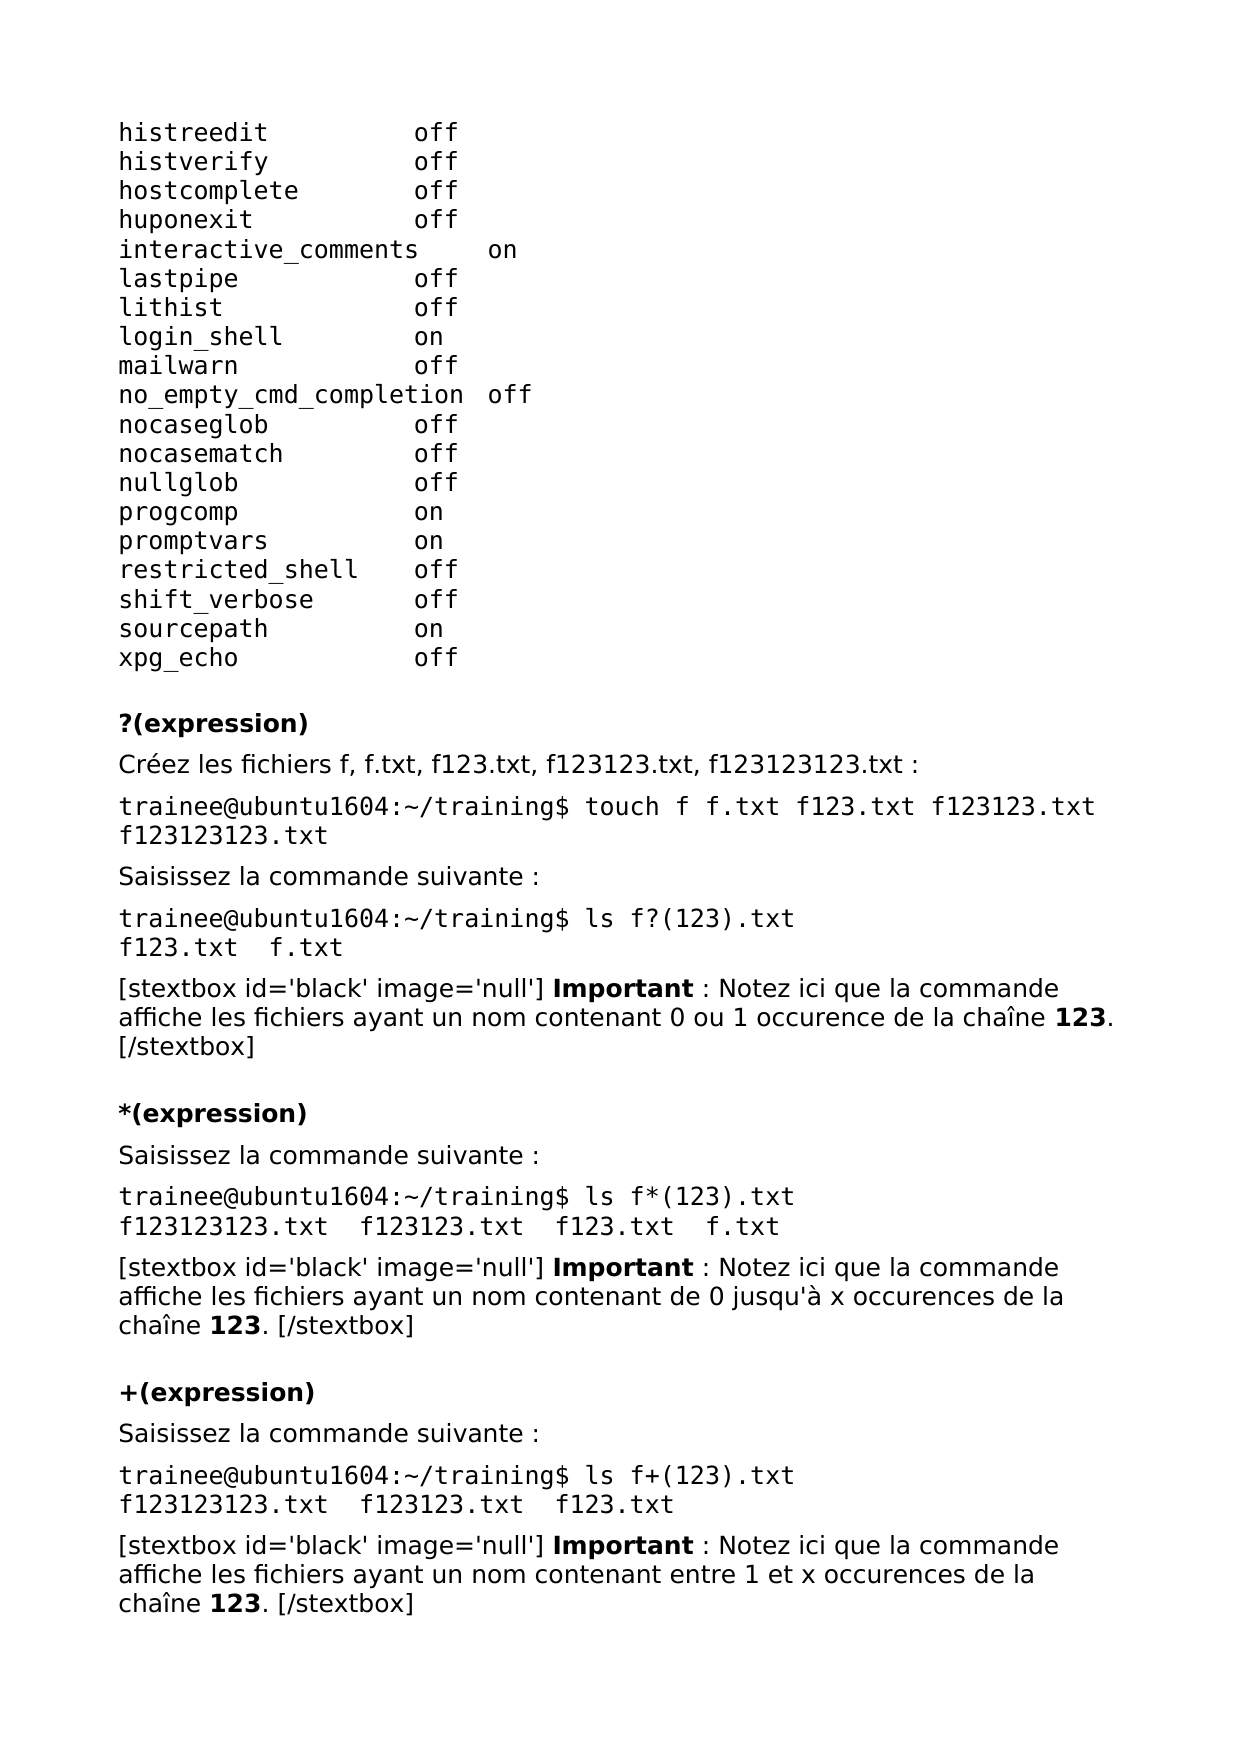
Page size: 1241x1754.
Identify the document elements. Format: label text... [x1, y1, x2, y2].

text trainee@ubuntu1604:~/training$ touch f f.txt f123.txt f123123.txt f123123123.txt [118, 792, 1122, 851]
subtitle *(expression) [118, 1099, 1122, 1128]
text Saisissez la commande suivante : [118, 1141, 1122, 1170]
subtitle +(expression) [118, 1378, 1122, 1407]
text [stextbox id='black' image='null'] Important : Notez ici que la commande affiche les fichiers ayant un nom contenant de 0 jusqu'à x occurences de la chaîne 123. [/stextbox] [118, 1253, 1122, 1340]
text Saisissez la commande suivante : [118, 862, 1122, 892]
text Saisissez la commande suivante : [118, 1419, 1122, 1448]
text [stextbox id='black' image='null'] Important : Notez ici que la commande affiche les fichiers ayant un nom contenant 0 ou 1 occurence de la chaîne 123. [/stextbox] [118, 974, 1122, 1062]
text trainee@ubuntu1604:~/training$ ls f?(123).txt f123.txt f.txt [118, 904, 1122, 962]
text Créez les fichiers f, f.txt, f123.txt, f123123.txt, f123123123.txt : [118, 751, 1122, 780]
text trainee@ubuntu1604:~/training$ ls f+(123).txt f123123123.txt f123123.txt f123.txt [118, 1461, 1122, 1519]
subtitle ?(expression) [118, 709, 1122, 738]
text trainee@ubuntu1604:~/training$ ls f*(123).txt f123123123.txt f123123.txt f123.txt f.txt [118, 1183, 1122, 1241]
text histreedit off histverify off hostcomplete off huponexit off interactive_comments on lastpipe off lithist off login_shell on mailwarn off no_empty_cmd_completion off nocaseglob off nocasematch off nullglob off progcomp on promptvars on restricted_shell off shift_verbose off sourcepath on xpg_echo off [118, 118, 1122, 672]
text [stextbox id='black' image='null'] Important : Notez ici que la commande affiche les fichiers ayant un nom contenant entre 1 et x occurences de la chaîne 123. [/stextbox] [118, 1531, 1122, 1619]
